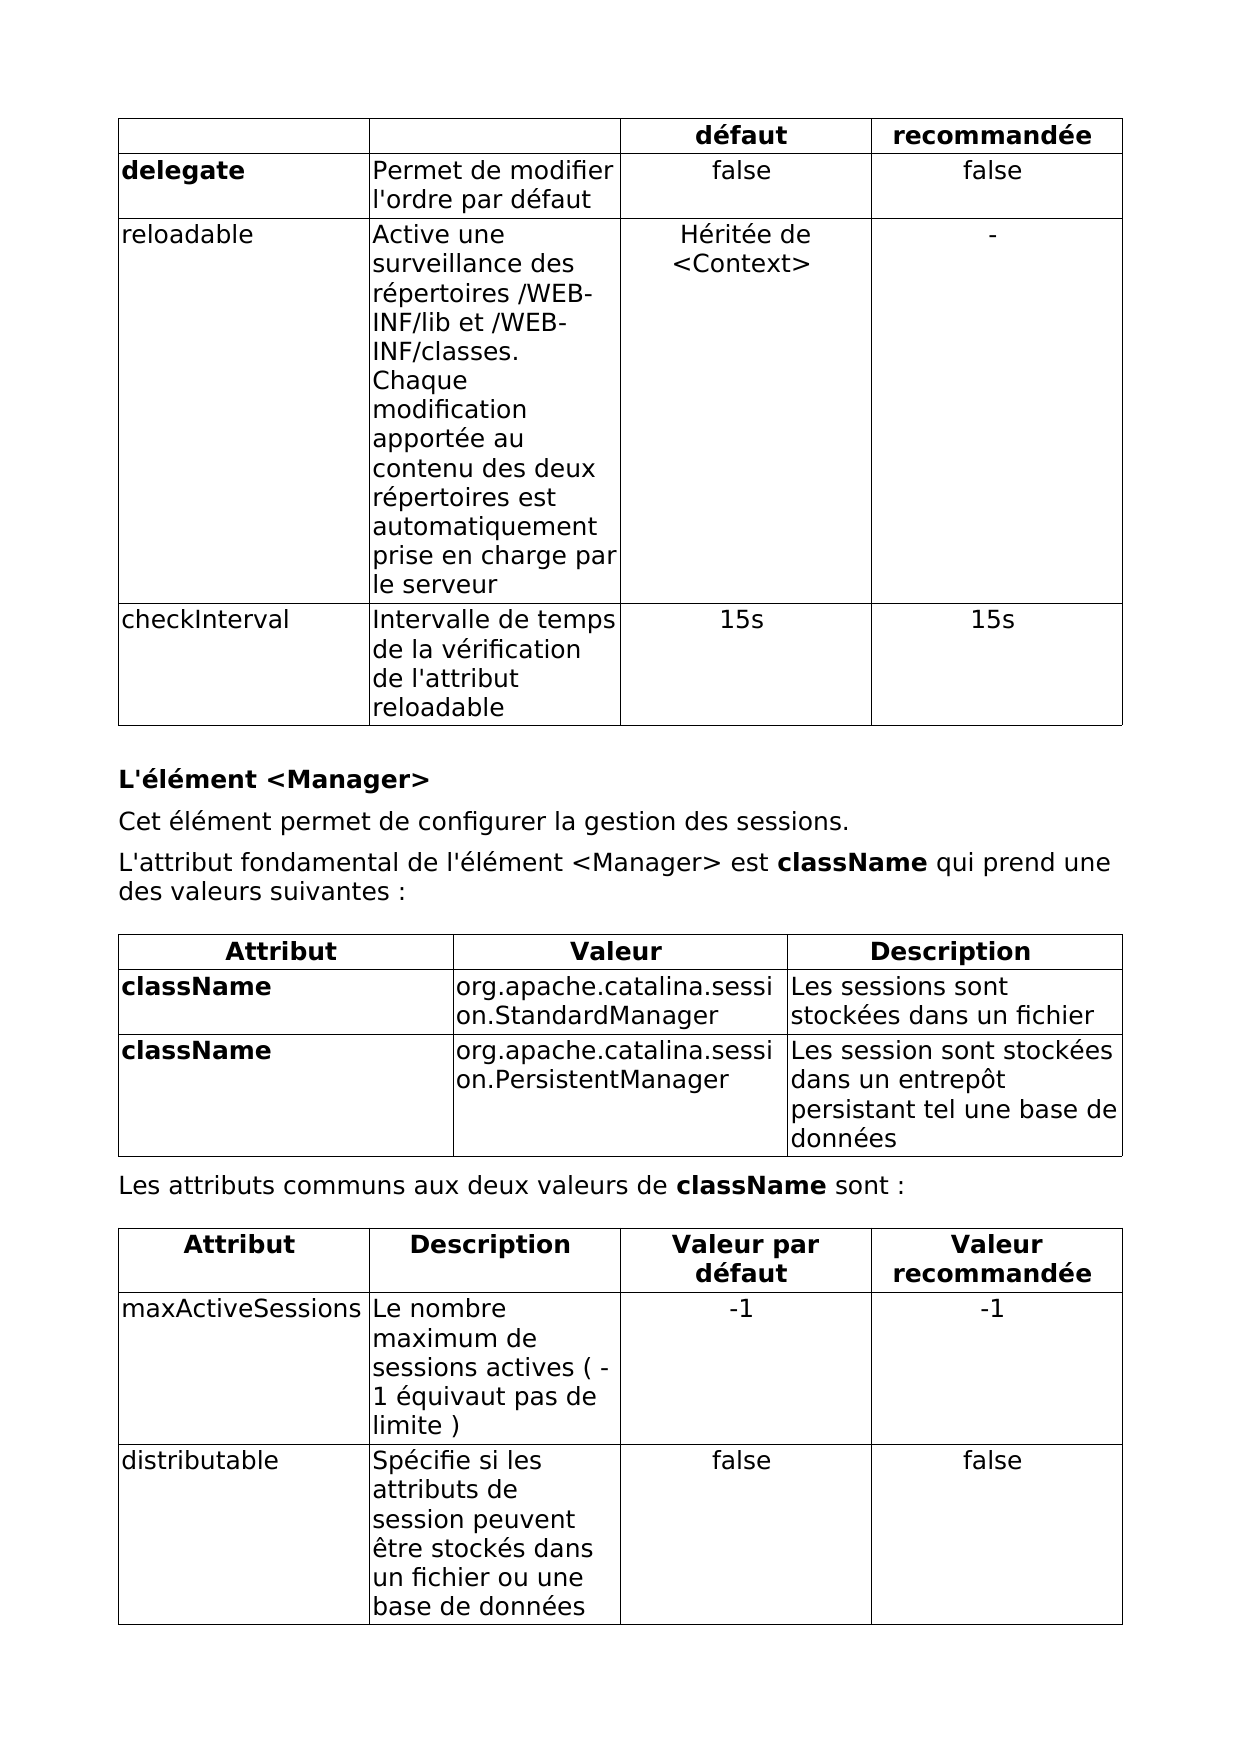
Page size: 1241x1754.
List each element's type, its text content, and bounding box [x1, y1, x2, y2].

table_cell Active une surveillance des répertoires /WEB-INF/lib et /WEB-INF/classes. Chaque modification apportée au contenu des deux répertoires est automatiquement prise en charge par le serveur [370, 219, 620, 603]
table_cell Héritée de <Context> [621, 219, 871, 603]
table_cell -1 [621, 1293, 871, 1443]
table_cell org.apache.catalina.session.PersistentManager [454, 1035, 787, 1156]
table_header Attribut [119, 1229, 369, 1292]
table_cell maxActiveSessions [119, 1293, 369, 1443]
table_header Valeur recommandée [872, 1229, 1122, 1292]
text Les attributs communs aux deux valeurs de className sont : [118, 1171, 1122, 1200]
text Cet élément permet de configurer la gestion des sessions. [118, 807, 1122, 836]
table_cell Le nombre maximum de sessions actives ( -1 équivaut pas de limite ) [370, 1293, 620, 1443]
table_cell org.apache.catalina.session.StandardManager [454, 970, 787, 1033]
table_cell className [119, 970, 453, 1033]
table_cell false [621, 154, 871, 217]
table_header recommandée [872, 119, 1122, 153]
table_header défaut [621, 119, 871, 153]
table_cell Intervalle de temps de la vérification de l'attribut reloadable [370, 604, 620, 725]
table_cell Les session sont stockées dans un entrepôt persistant tel une base de données [788, 1035, 1122, 1156]
subtitle L'élément <Manager> [118, 765, 1122, 794]
table_cell -1 [872, 1293, 1122, 1443]
table_header Attribut [119, 935, 453, 969]
table_cell Les sessions sont stockées dans un fichier [788, 970, 1122, 1033]
table_cell reloadable [119, 219, 369, 603]
table_cell false [621, 1445, 871, 1624]
table_cell false [872, 154, 1122, 217]
table_cell 15s [872, 604, 1122, 725]
text L'attribut fondamental de l'élément <Manager> est className qui prend une des valeurs suivantes : [118, 848, 1122, 907]
table_cell 15s [621, 604, 871, 725]
table_header Valeur [454, 935, 787, 969]
table_cell Spécifie si les attributs de session peuvent être stockés dans un fichier ou une base de données [370, 1445, 620, 1624]
table_header Description [788, 935, 1122, 969]
table_cell checkInterval [119, 604, 369, 725]
table_header [119, 119, 369, 153]
table_cell distributable [119, 1445, 369, 1624]
table_cell className [119, 1035, 453, 1156]
table_cell false [872, 1445, 1122, 1624]
table_cell delegate [119, 154, 369, 217]
table_header Valeur par défaut [621, 1229, 871, 1292]
table_header [370, 119, 620, 153]
table_cell Permet de modifier l'ordre par défaut [370, 154, 620, 217]
table_cell - [872, 219, 1122, 603]
table_header Description [370, 1229, 620, 1292]
